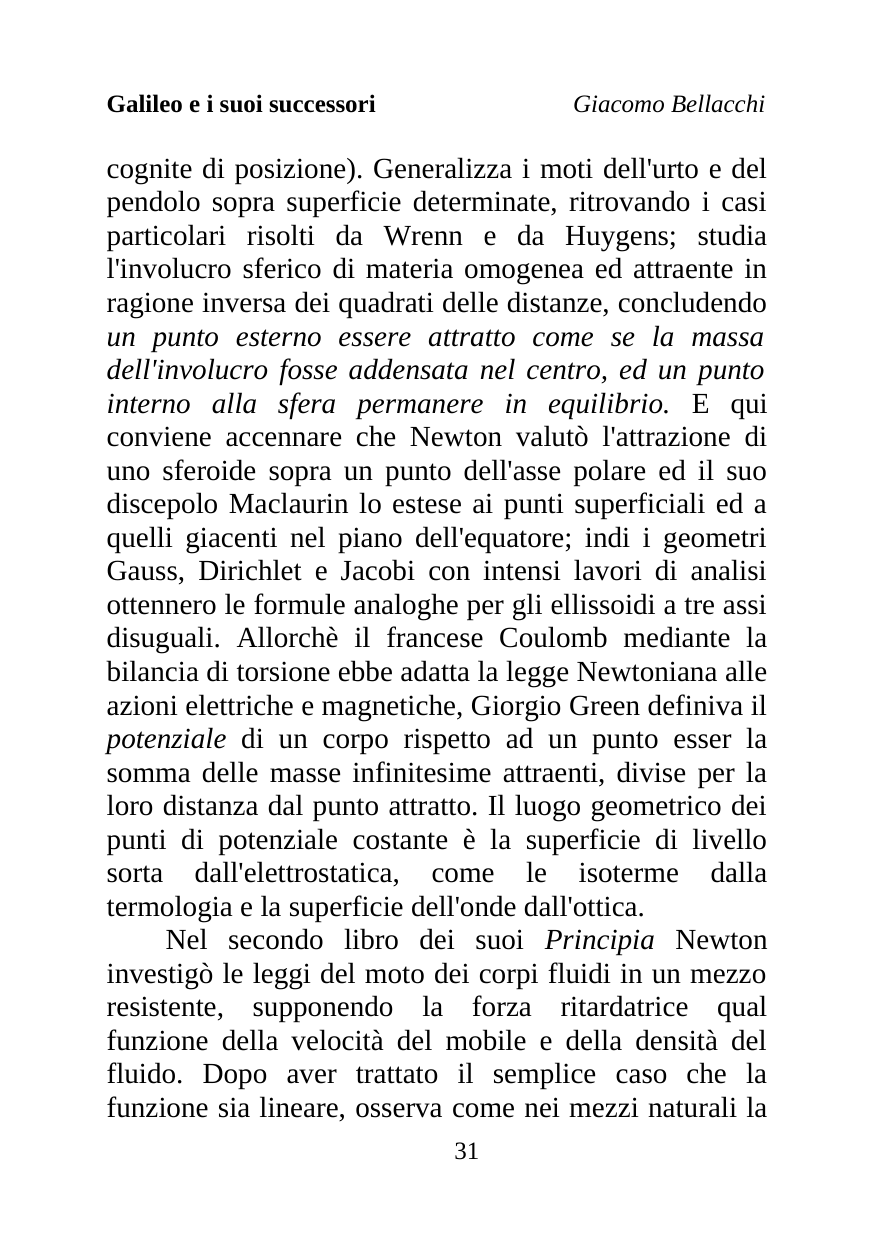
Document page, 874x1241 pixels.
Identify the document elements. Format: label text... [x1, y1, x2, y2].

text cognite di posizione). Generalizza i moti dell'urto e del pendolo sopra superficie determinate, ritrovando i casi particolari risolti da Wrenn e da Huygens; studia l'involucro sferico di materia omogenea ed attraente in ragione inversa dei quadrati delle distanze, concludendo un punto esterno essere attratto come se la massa dell'involucro fosse addensata nel centro, ed un punto interno alla sfera permanere in equilibrio. E qui conviene accennare che Newton valutò l'attrazione di uno sferoide sopra un punto dell'asse polare ed il suo discepolo Maclaurin lo estese ai punti superficiali ed a quelli giacenti nel piano dell'equatore; indi i geometri Gauss, Dirichlet e Jacobi con intensi lavori di analisi ottennero le formule analoghe per gli ellissoidi a tre assi disuguali. Allorchè il francese Coulomb mediante la bilancia di torsione ebbe adatta la legge Newtoniana alle azioni elettriche e magnetiche, Giorgio Green definiva il potenziale di un corpo rispetto ad un punto esser la somma delle masse infinitesime attraenti, divise per la loro distanza dal punto attratto. Il luogo geometrico dei punti di potenziale costante è la superficie di livello sorta dall'elettrostatica, come le isoterme dalla termologia e la superficie dell'onde dall'ottica. [106, 151, 768, 922]
text Nel secondo libro dei suoi Principia Newton investigò le leggi del moto dei corpi fluidi in un mezzo resistente, supponendo la forza ritardatrice qual funzione della velocità del mobile e della densità del fluido. Dopo aver trattato il semplice caso che la funzione sia lineare, osserva come nei mezzi naturali la [106, 922, 768, 1124]
